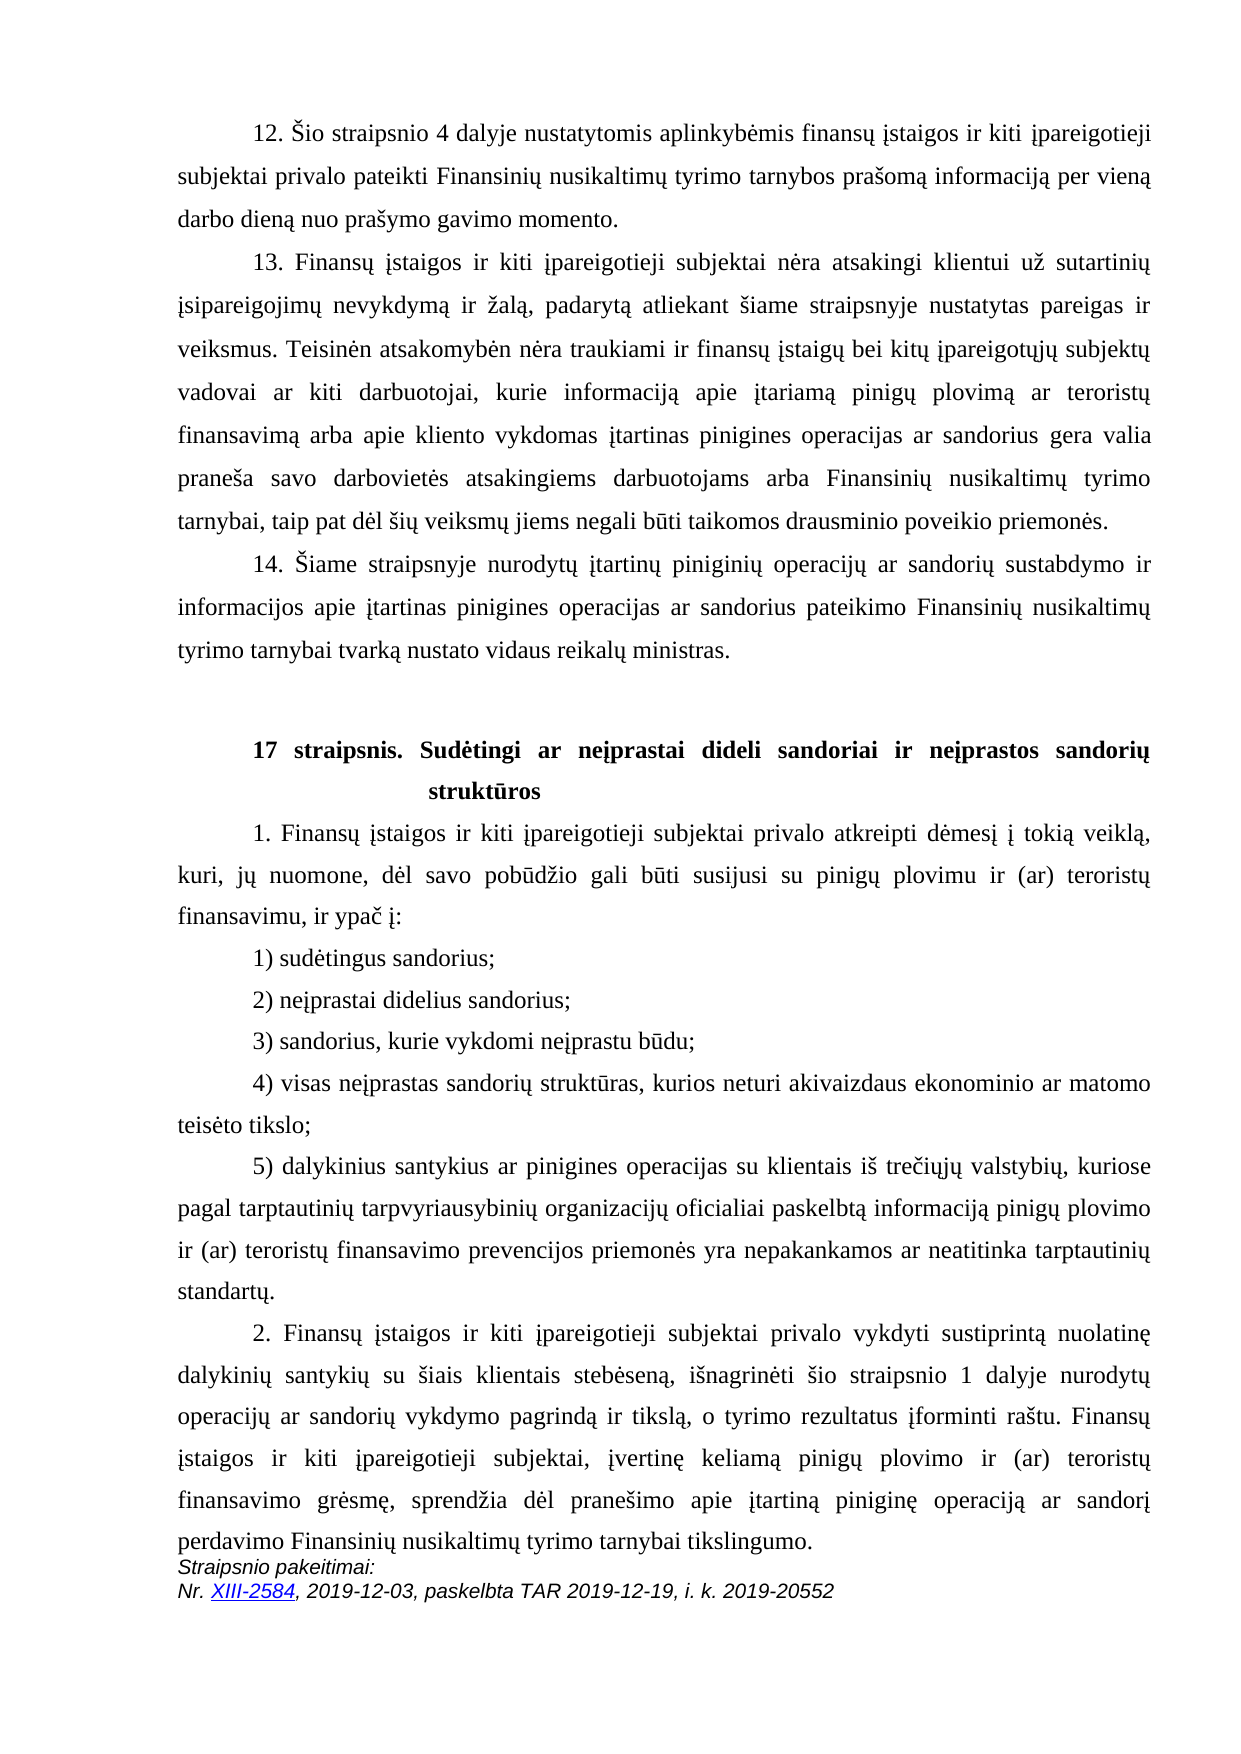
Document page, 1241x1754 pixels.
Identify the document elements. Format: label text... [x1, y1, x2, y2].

text 14. Šiame straipsnyje nurodytų įtartinų piniginių operacijų ar sandorių sustabdymo ir informacijos apie įtartinas pinigines operacijas ar sandorius pateikimo Finansinių nusikaltimų tyrimo tarnybai tvarką nustato vidaus reikalų ministras. [177, 549, 1152, 664]
text 2) neįprastai didelius sandorius; [177, 972, 1152, 1013]
text 1. Finansų įstaigos ir kiti įpareigotieji subjektai privalo atkreipti dėmesį į tokią veiklą, kuri, jų nuomone, dėl savo pobūdžio gali būti susijusi su pinigų plovimu ir (ar) teroristų finansavimu, ir ypač į: [177, 805, 1152, 930]
text 4) visas neįprastas sandorių struktūras, kurios neturi akivaizdaus ekonominio ar matomo teisėto tikslo; [177, 1055, 1152, 1138]
text 2. Finansų įstaigos ir kiti įpareigotieji subjektai privalo vykdyti sustiprintą nuolatinę dalykinių santykių su šiais klientais stebėseną, išnagrinėti šio straipsnio 1 dalyje nurodytų operacijų ar sandorių vykdymo pagrindą ir tikslą, o tyrimo rezultatus įforminti raštu. Finansų įstaigos ir kiti įpareigotieji subjektai, įvertinę keliamą pinigų plovimo ir (ar) teroristų finansavimo grėsmę, sprendžia dėl pranešimo apie įtartiną piniginę operaciją ar sandorį perdavimo Finansinių nusikaltimų tyrimo tarnybai tikslingumo. [177, 1305, 1152, 1555]
text Nr. XIII-2584, 2019-12-03, paskelbta TAR 2019-12-19, i. k. 2019-20552 [177, 1579, 1152, 1603]
text 3) sandorius, kurie vykdomi neįprastu būdu; [177, 1013, 1152, 1055]
text 17 straipsnis. Sudėtingi ar neįprastai dideli sandoriai ir neįprastos sandorių struktūros [252, 722, 1152, 805]
text 12. Šio straipsnio 4 dalyje nustatytomis aplinkybėmis finansų įstaigos ir kiti įpareigotieji subjektai privalo pateikti Finansinių nusikaltimų tyrimo tarnybos prašomą informaciją per vieną darbo dieną nuo prašymo gavimo momento. [177, 118, 1152, 233]
text Straipsnio pakeitimai: [177, 1555, 1152, 1579]
text 5) dalykinius santykius ar pinigines operacijas su klientais iš trečiųjų valstybių, kuriose pagal tarptautinių tarpvyriausybinių organizacijų oficialiai paskelbtą informaciją pinigų plovimo ir (ar) teroristų finansavimo prevencijos priemonės yra nepakankamos ar neatitinka tarptautinių standartų. [177, 1138, 1152, 1305]
text 1) sudėtingus sandorius; [177, 930, 1152, 972]
text 13. Finansų įstaigos ir kiti įpareigotieji subjektai nėra atsakingi klientui už sutartinių įsipareigojimų nevykdymą ir žalą, padarytą atliekant šiame straipsnyje nustatytas pareigas ir veiksmus. Teisinėn atsakomybėn nėra traukiami ir finansų įstaigų bei kitų įpareigotųjų subjektų vadovai ar kiti darbuotojai, kurie informaciją apie įtariamą pinigų plovimą ar teroristų finansavimą arba apie kliento vykdomas įtartinas pinigines operacijas ar sandorius gera valia praneša savo darbovietės atsakingiems darbuotojams arba Finansinių nusikaltimų tyrimo tarnybai, taip pat dėl šių veiksmų jiems negali būti taikomos drausminio poveikio priemonės. [177, 247, 1152, 535]
